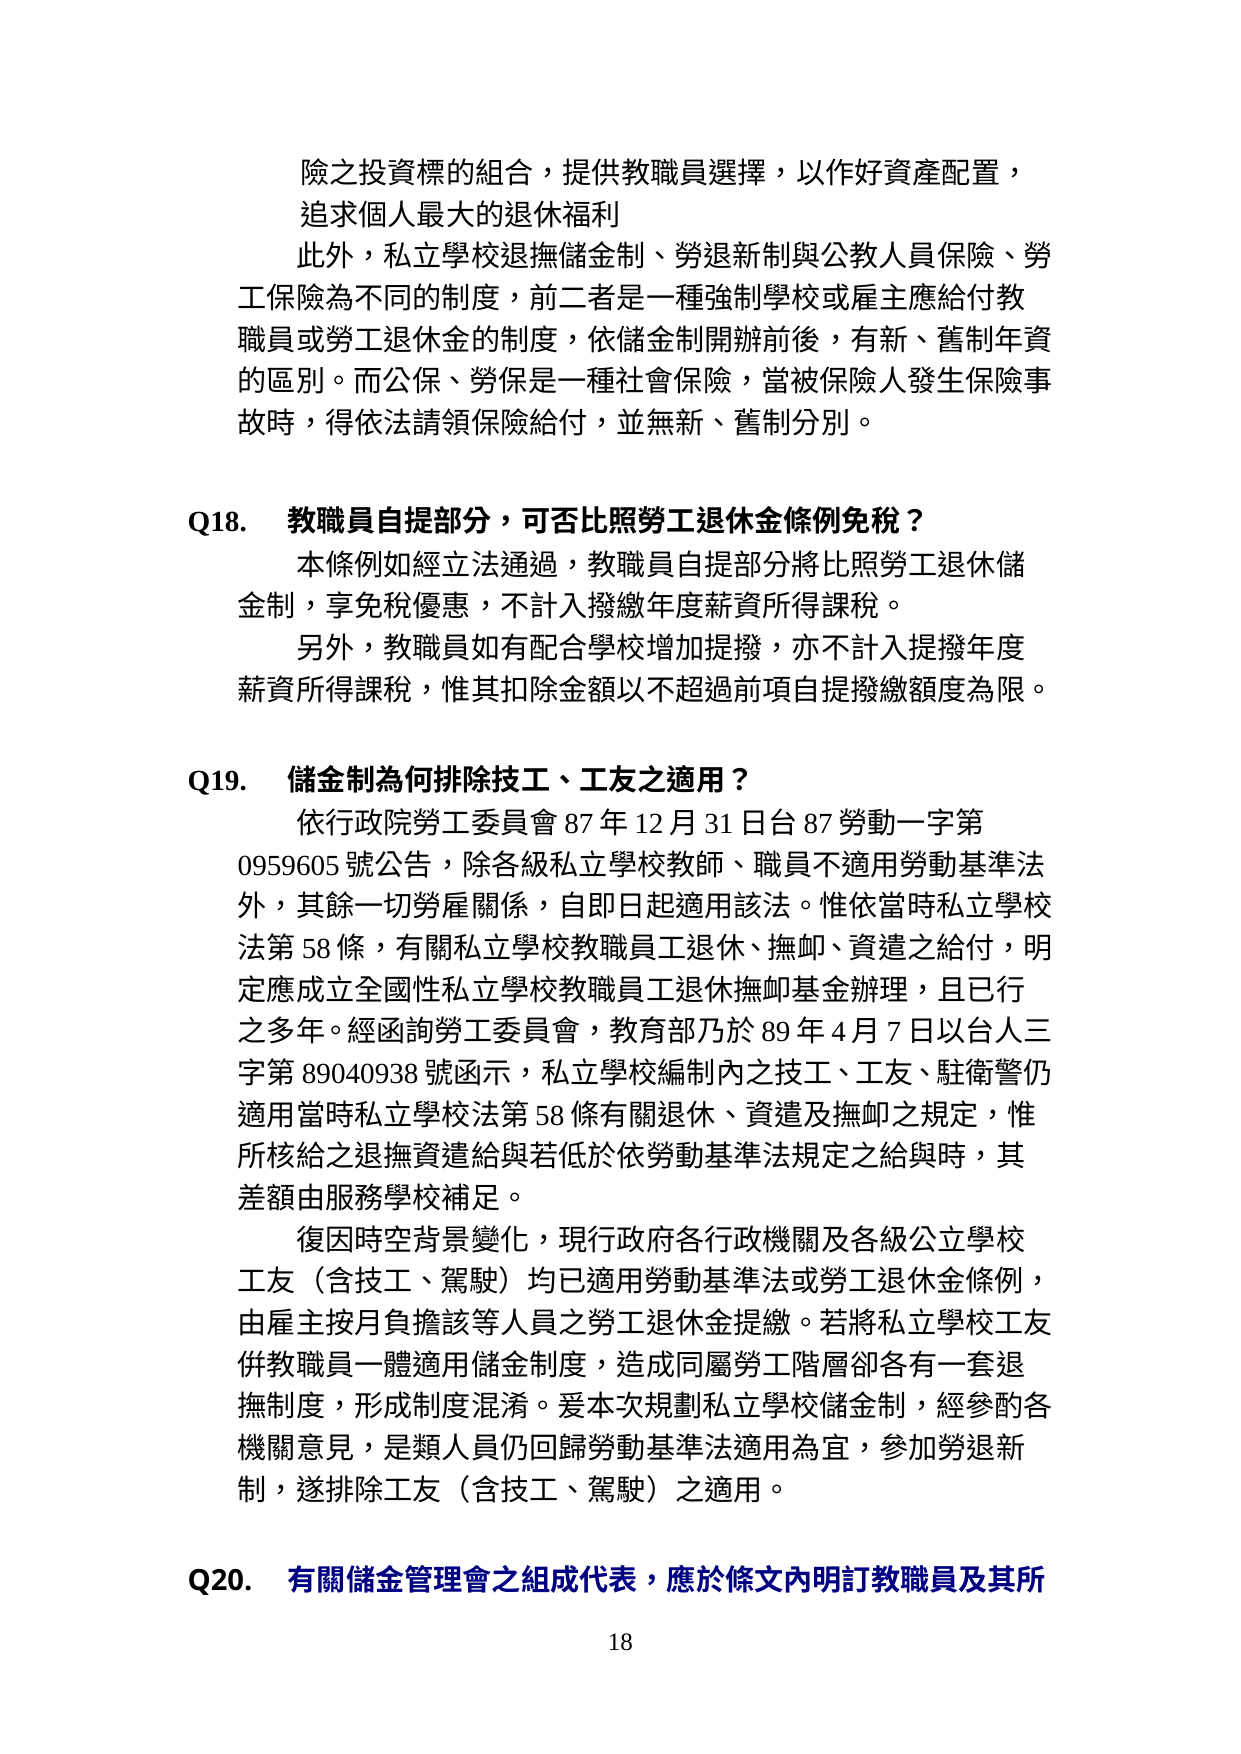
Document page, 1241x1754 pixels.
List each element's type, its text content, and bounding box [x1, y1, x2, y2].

subtitle 有關儲金管理會之組成代表，應於條文內明訂教職員及其所 [187, 1550, 1053, 1600]
subtitle 教職員自提部分，可否比照勞工退休金條例免稅？ [187, 492, 1053, 542]
text 依行政院勞工委員會87年12月31日台87勞動一字第0959605號公告，除各級私立學校教師、職員不適用勞動基準法外，其餘一切勞雇關係，自即日起適用該法。惟依當時私立學校法第58條，有關私立學校教職員工退休、撫卹、資遣之給付，明定應成立全國性私立學校教職員工退休撫卹基金辦理，且已行之多年。經函詢勞工委員會，教育部乃於89年4月7日以台人三字第89040938號函示，私立學校編制內之技工、工友、駐衛警仍適用當時私立學校法第58條有關退休、資遣及撫卹之規定，惟所核給之退撫資遣給與若低於依勞動基準法規定之給與時，其差額由服務學校補足。 [237, 800, 1053, 1217]
text 復因時空背景變化，現行政府各行政機關及各級公立學校工友（含技工、駕駛）均已適用勞動基準法或勞工退休金條例，由雇主按月負擔該等人員之勞工退休金提繳。若將私立學校工友倂教職員一體適用儲金制度，造成同屬勞工階層卻各有一套退撫制度，形成制度混淆。爰本次規劃私立學校儲金制，經參酌各機關意見，是類人員仍回歸勞動基準法適用為宜，參加勞退新制，遂排除工友（含技工、駕駛）之適用。 [237, 1217, 1053, 1508]
text 另外，教職員如有配合學校增加提撥，亦不計入提撥年度薪資所得課稅，惟其扣除金額以不超過前項自提撥繳額度為限。 [237, 625, 1053, 708]
text 險之投資標的組合，提供教職員選擇，以作好資產配置，追求個人最大的退休福利 [300, 150, 1053, 233]
text 此外，私立學校退撫儲金制、勞退新制與公教人員保險、勞工保險為不同的制度，前二者是一種強制學校或雇主應給付教職員或勞工退休金的制度，依儲金制開辦前後，有新、舊制年資的區別。而公保、勞保是一種社會保險，當被保險人發生保險事故時，得依法請領保險給付，並無新、舊制分別。 [237, 233, 1053, 442]
text 本條例如經立法通過，教職員自提部分將比照勞工退休儲金制，享免稅優惠，不計入撥繳年度薪資所得課稅。 [237, 542, 1053, 625]
subtitle 儲金制為何排除技工、工友之適用？ [187, 750, 1053, 800]
